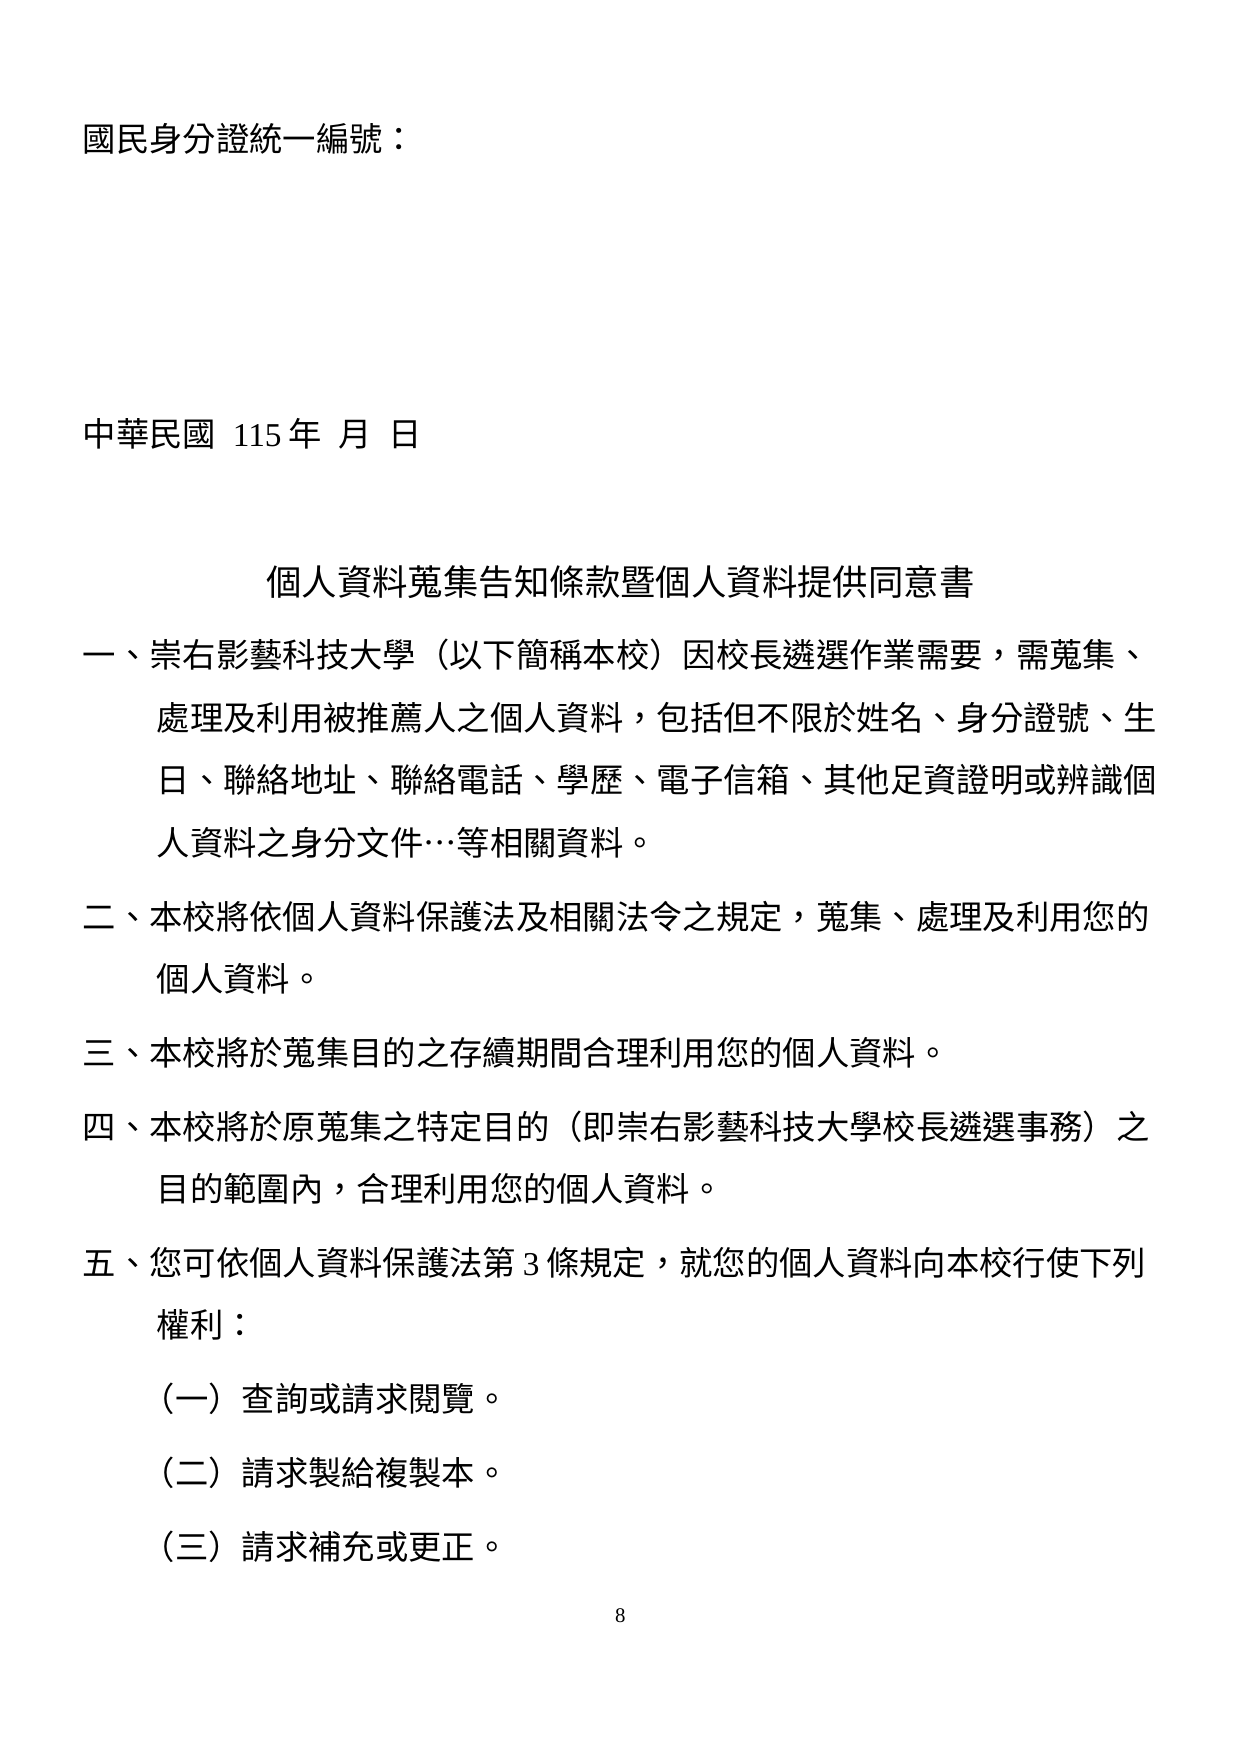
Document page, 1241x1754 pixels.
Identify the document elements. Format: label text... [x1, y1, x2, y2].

text （一）查詢或請求閱覽。 [142, 1356, 1157, 1418]
text 四、本校將於原蒐集之特定目的（即崇右影藝科技大學校長遴選事務）之目的範圍內，合理利用您的個人資料。 [83, 1083, 1157, 1208]
text 一、崇右影藝科技大學（以下簡稱本校）因校長遴選作業需要，需蒐集、處理及利用被推薦人之個人資料，包括但不限於姓名、身分證號、生日、聯絡地址、聯絡電話、學歷、電子信箱、其他足資證明或辨識個人資料之身分文件…等相關資料。 [83, 612, 1157, 862]
text 五、您可依個人資料保護法第3條規定，就您的個人資料向本校行使下列權利： [83, 1219, 1157, 1344]
text 二、本校將依個人資料保護法及相關法令之規定，蒐集、處理及利用您的個人資料。 [83, 873, 1157, 998]
text 中華民國 115年 月 日 [83, 391, 1157, 453]
text （二）請求製給複製本。 [142, 1429, 1157, 1492]
text 三、本校將於蒐集目的之存續期間合理利用您的個人資料。 [83, 1009, 1157, 1072]
text 國民身分證統一編號： [83, 96, 1157, 158]
text （三）請求補充或更正。 [142, 1503, 1157, 1566]
text 個人資料蒐集告知條款暨個人資料提供同意書 [83, 538, 1157, 601]
